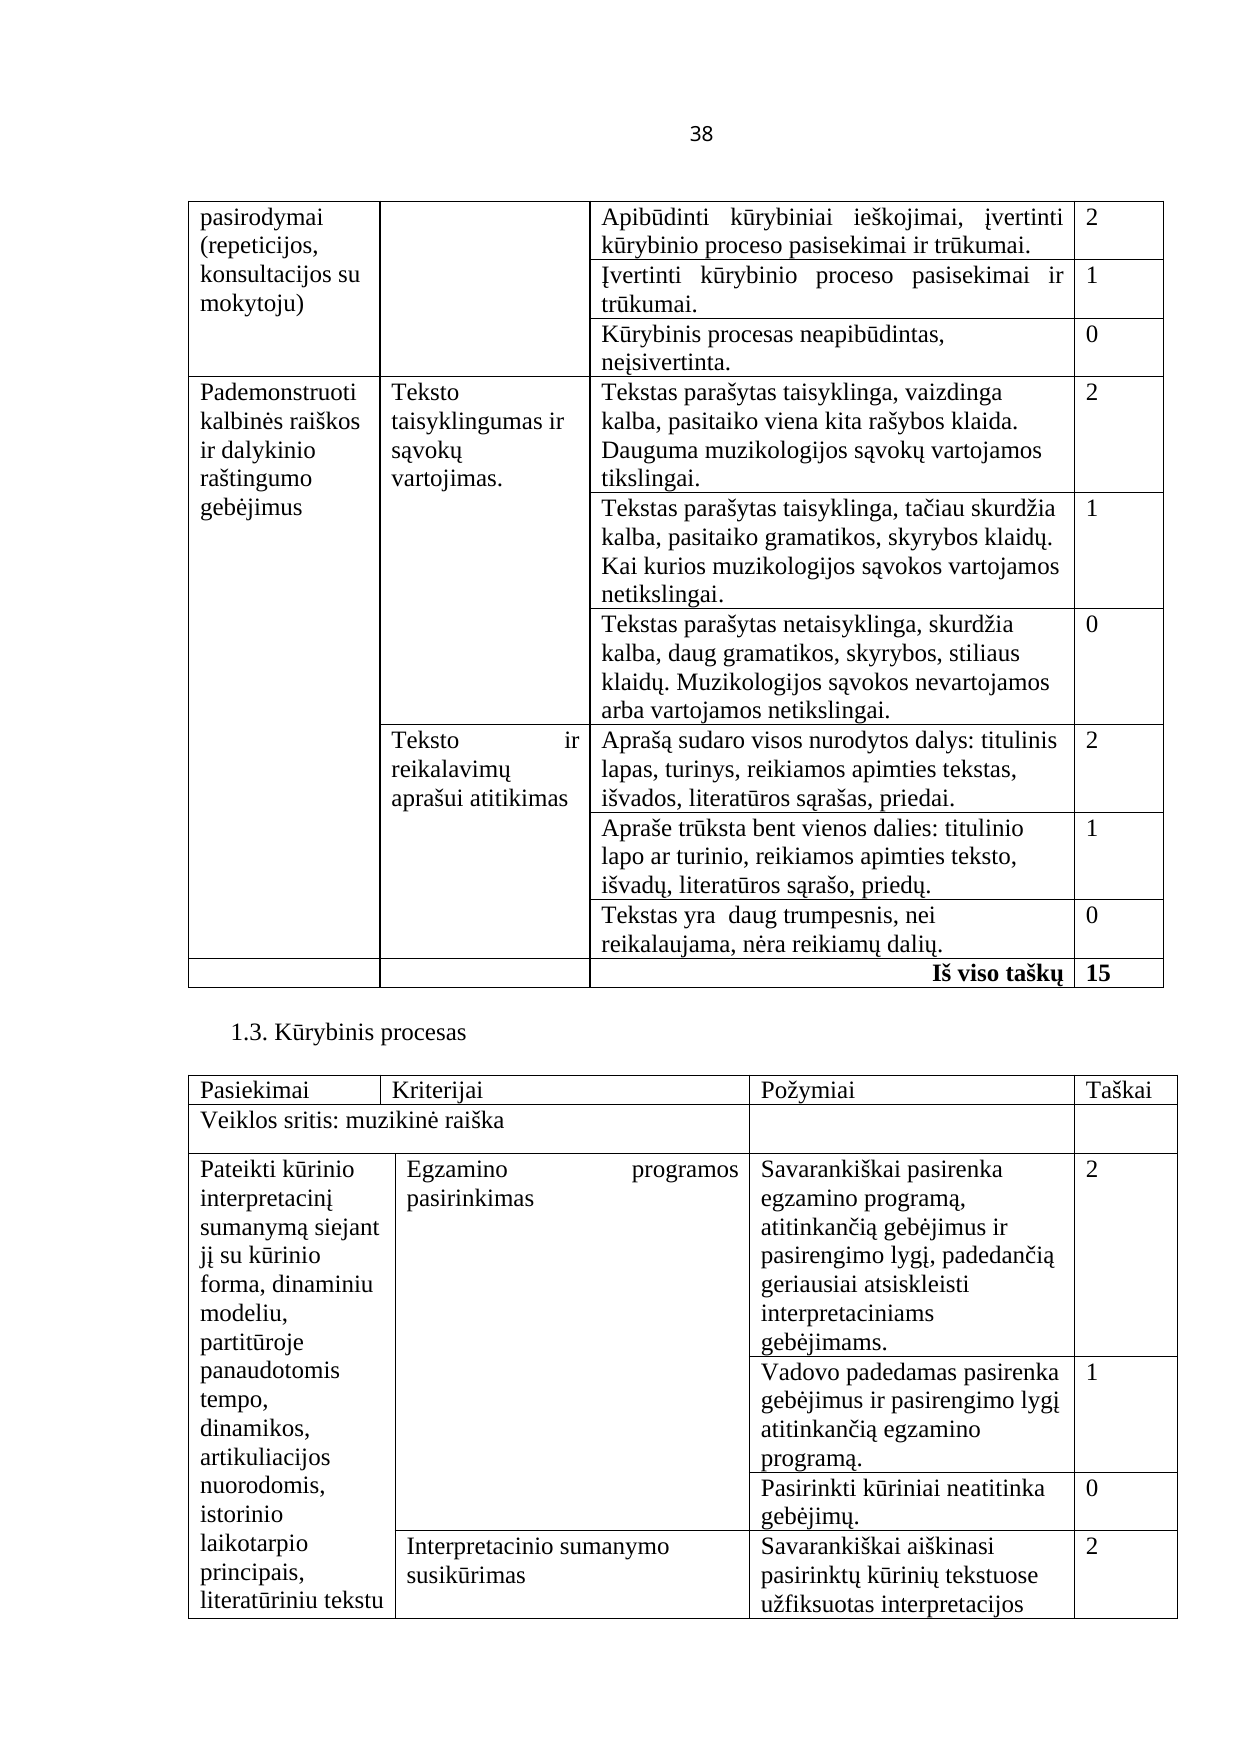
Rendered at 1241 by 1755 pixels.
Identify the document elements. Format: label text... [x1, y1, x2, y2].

table_cell 2 [1075, 1154, 1177, 1356]
table_cell pasirodymai (repeticijos, konsultacijos su mokytoju) [189, 202, 379, 376]
table_cell 0 [1075, 1473, 1177, 1530]
table_cell 1 [1075, 260, 1163, 318]
table_cell [1075, 1105, 1177, 1153]
table_cell 0 [1075, 900, 1163, 957]
table_cell [189, 959, 379, 987]
table_cell Pateikti kūrinio interpretacinį sumanymą siejant jį su kūrinio forma, dinaminiu modeliu, partitūroje panaudotomis tempo, dinamikos, artikuliacijos nuorodomis, istorinio laikotarpio principais, literatūriniu tekstu [189, 1154, 395, 1617]
table_cell Kūrybinis procesas neapibūdintas, neįsivertinta. [591, 319, 1074, 376]
table_cell Tekstas parašytas taisyklinga, vaizdinga kalba, pasitaiko viena kita rašybos klaida. Dauguma muzikologijos sąvokų vartojamos tikslingai. [591, 377, 1074, 492]
table_cell 1 [1075, 813, 1163, 899]
table_cell Pasirinkti kūriniai neatitinka gebėjimų. [750, 1473, 1074, 1530]
table_cell Teksto taisyklingumas ir sąvokų vartojimas. [381, 377, 589, 724]
table_cell Interpretacinio sumanymo susikūrimas [396, 1531, 749, 1617]
table_cell 2 [1075, 725, 1163, 812]
table_header Požymiai [750, 1076, 1074, 1104]
table_header Kriterijai [381, 1076, 749, 1104]
text 1.3. Kūrybinis procesas [177, 1017, 1167, 1046]
table_cell Tekstas parašytas netaisyklinga, skurdžia kalba, daug gramatikos, skyrybos, stiliaus klaidų. Muzikologijos sąvokos nevartojamos arba vartojamos netikslingai. [591, 609, 1074, 724]
table_header Pasiekimai [189, 1076, 380, 1104]
table_cell Teksto ir reikalavimų aprašui atitikimas [381, 725, 589, 957]
table_cell 2 [1075, 1531, 1177, 1617]
table_cell [750, 1105, 1074, 1153]
table_cell Veiklos sritis: muzikinė raiška [189, 1105, 749, 1153]
table_cell Aprašą sudaro visos nurodytos dalys: titulinis lapas, turinys, reikiamos apimties tekstas, išvados, literatūros sąrašas, priedai. [591, 725, 1074, 812]
table_cell Pademonstruoti kalbinės raiškos ir dalykinio raštingumo gebėjimus [189, 377, 379, 957]
table_cell 0 [1075, 609, 1163, 724]
table_cell 15 [1075, 959, 1163, 987]
table_cell [381, 202, 589, 376]
table_cell 2 [1075, 202, 1163, 259]
table_cell Apibūdinti kūrybiniai ieškojimai, įvertinti kūrybinio proceso pasisekimai ir trūkumai. [591, 202, 1074, 259]
table_cell Tekstas yra daug trumpesnis, nei reikalaujama, nėra reikiamų dalių. [591, 900, 1074, 957]
table_cell 1 [1075, 1357, 1177, 1472]
table_header Taškai [1075, 1076, 1177, 1104]
table_cell Egzamino programos pasirinkimas [396, 1154, 749, 1530]
table_cell [381, 959, 589, 987]
table_cell Iš viso taškų [591, 959, 1074, 987]
table_cell Savarankiškai pasirenka egzamino programą, atitinkančią gebėjimus ir pasirengimo lygį, padedančią geriausiai atsiskleisti interpretaciniams gebėjimams. [750, 1154, 1074, 1356]
table_cell Vadovo padedamas pasirenka gebėjimus ir pasirengimo lygį atitinkančią egzamino programą. [750, 1357, 1074, 1472]
table_cell 1 [1075, 493, 1163, 608]
table_cell 0 [1075, 319, 1163, 376]
table_cell Tekstas parašytas taisyklinga, tačiau skurdžia kalba, pasitaiko gramatikos, skyrybos klaidų. Kai kurios muzikologijos sąvokos vartojamos netikslingai. [591, 493, 1074, 608]
table_cell Apraše trūksta bent vienos dalies: titulinio lapo ar turinio, reikiamos apimties teksto, išvadų, literatūros sąrašo, priedų. [591, 813, 1074, 899]
table_cell Įvertinti kūrybinio proceso pasisekimai ir trūkumai. [591, 260, 1074, 318]
table_cell Savarankiškai aiškinasi pasirinktų kūrinių tekstuose užfiksuotas interpretacijos [750, 1531, 1074, 1617]
table_cell 2 [1075, 377, 1163, 492]
